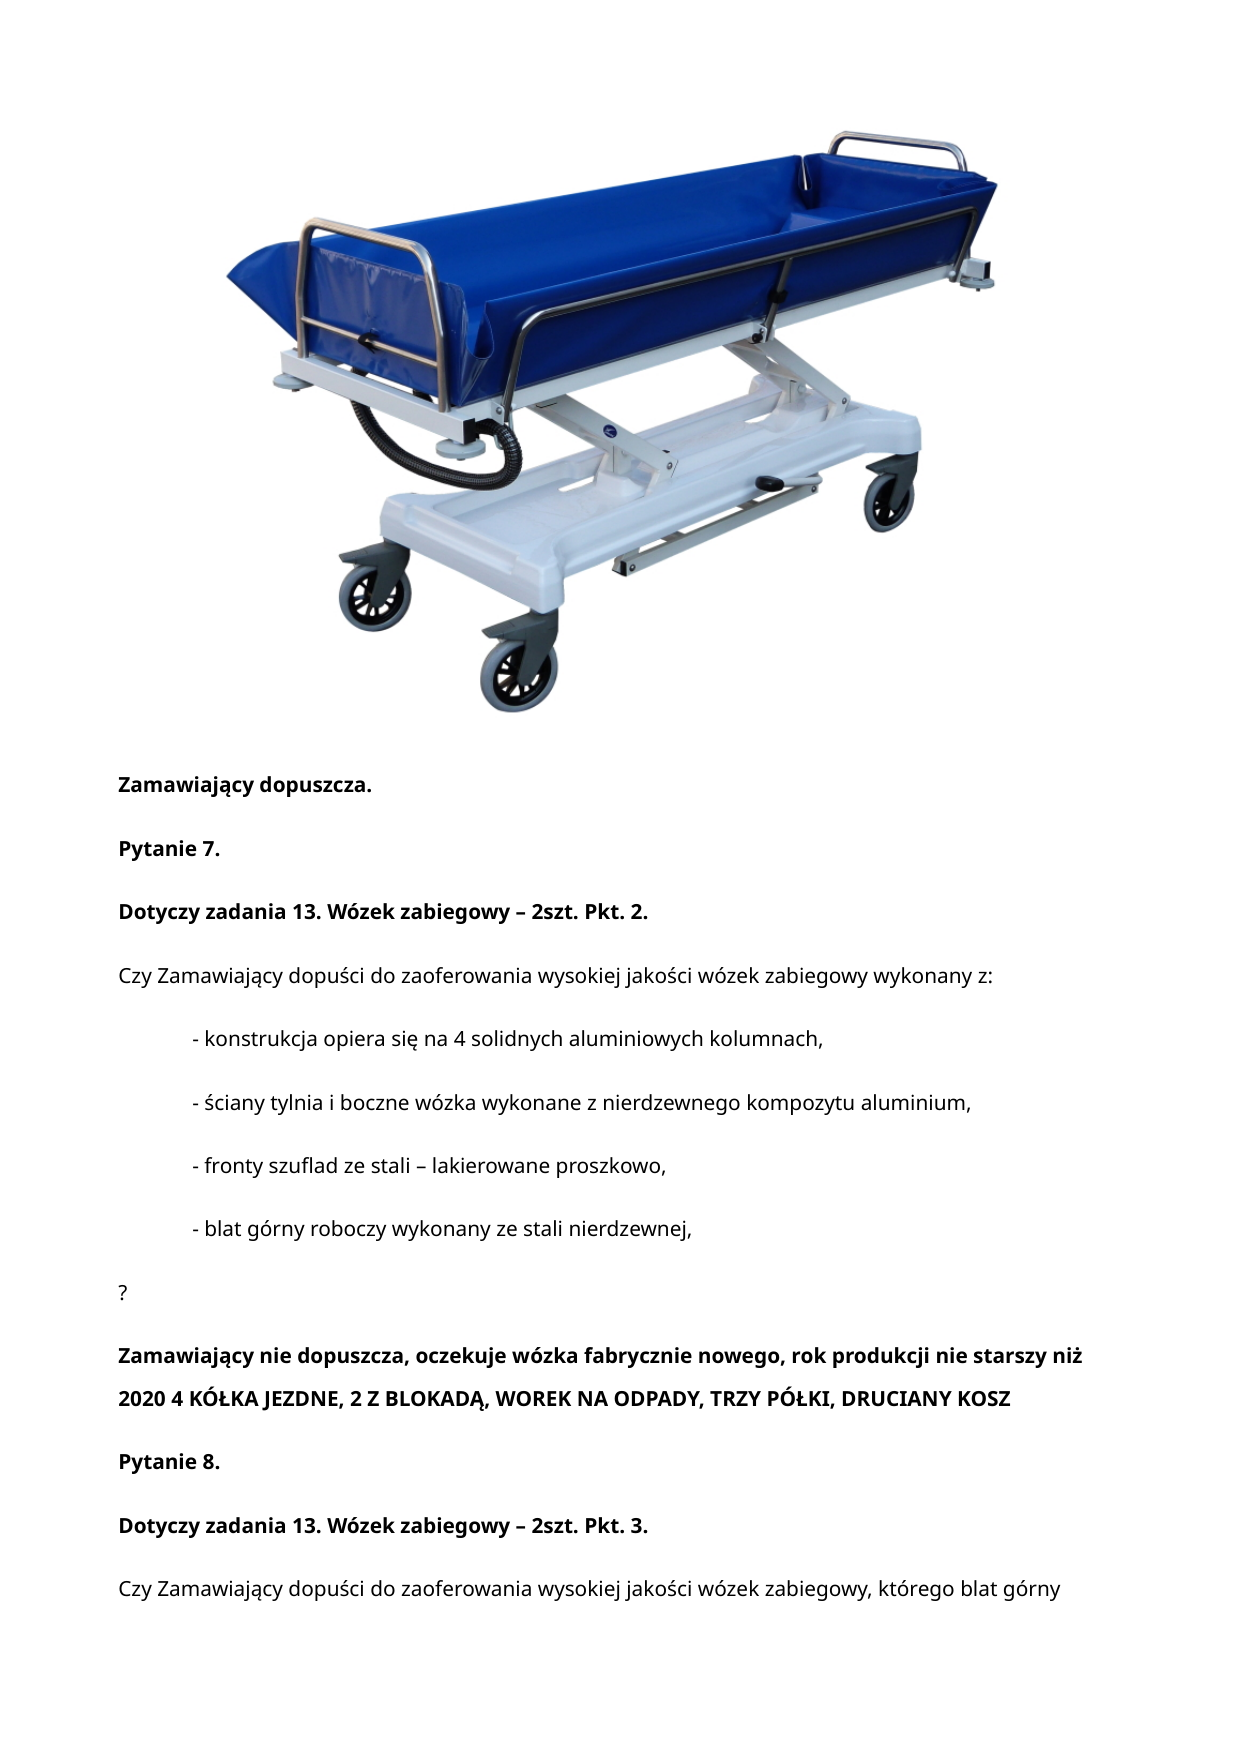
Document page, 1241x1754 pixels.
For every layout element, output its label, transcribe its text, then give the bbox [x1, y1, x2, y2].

text - fronty szuflad ze stali – lakierowane proszkowo, [118, 1151, 1122, 1179]
text - blat górny roboczy wykonany ze stali nierdzewnej, [118, 1214, 1122, 1243]
text ? [118, 1278, 1122, 1306]
text Pytanie 8. [118, 1447, 1122, 1476]
text Zamawiający dopuszcza. [118, 771, 1122, 799]
text [1022, 118, 1122, 736]
text - konstrukcja opiera się na 4 solidnych aluminiowych kolumnach, [118, 1024, 1122, 1053]
text Czy Zamawiający dopuści do zaoferowania wysokiej jakości wózek zabiegowy wykonany z: [118, 961, 1122, 989]
text Dotyczy zadania 13. Wózek zabiegowy – 2szt. Pkt. 3. [118, 1511, 1122, 1539]
text - ściany tylnia i boczne wózka wykonane z nierdzewnego kompozytu aluminium, [118, 1088, 1122, 1116]
text Czy Zamawiający dopuści do zaoferowania wysokiej jakości wózek zabiegowy, którego blat górny [118, 1574, 1122, 1603]
text [118, 118, 218, 736]
text Zamawiający nie dopuszcza, oczekuje wózka fabrycznie nowego, rok produkcji nie starszy niż 2020 4 KÓŁKA JEZDNE, 2 Z BLOKADĄ, WOREK NA ODPADY, TRZY PÓŁKI, DRUCIANY KOSZ [118, 1341, 1122, 1412]
text Pytanie 7. [118, 834, 1122, 862]
text Dotyczy zadania 13. Wózek zabiegowy – 2szt. Pkt. 2. [118, 897, 1122, 926]
picture [218, 118, 1022, 736]
